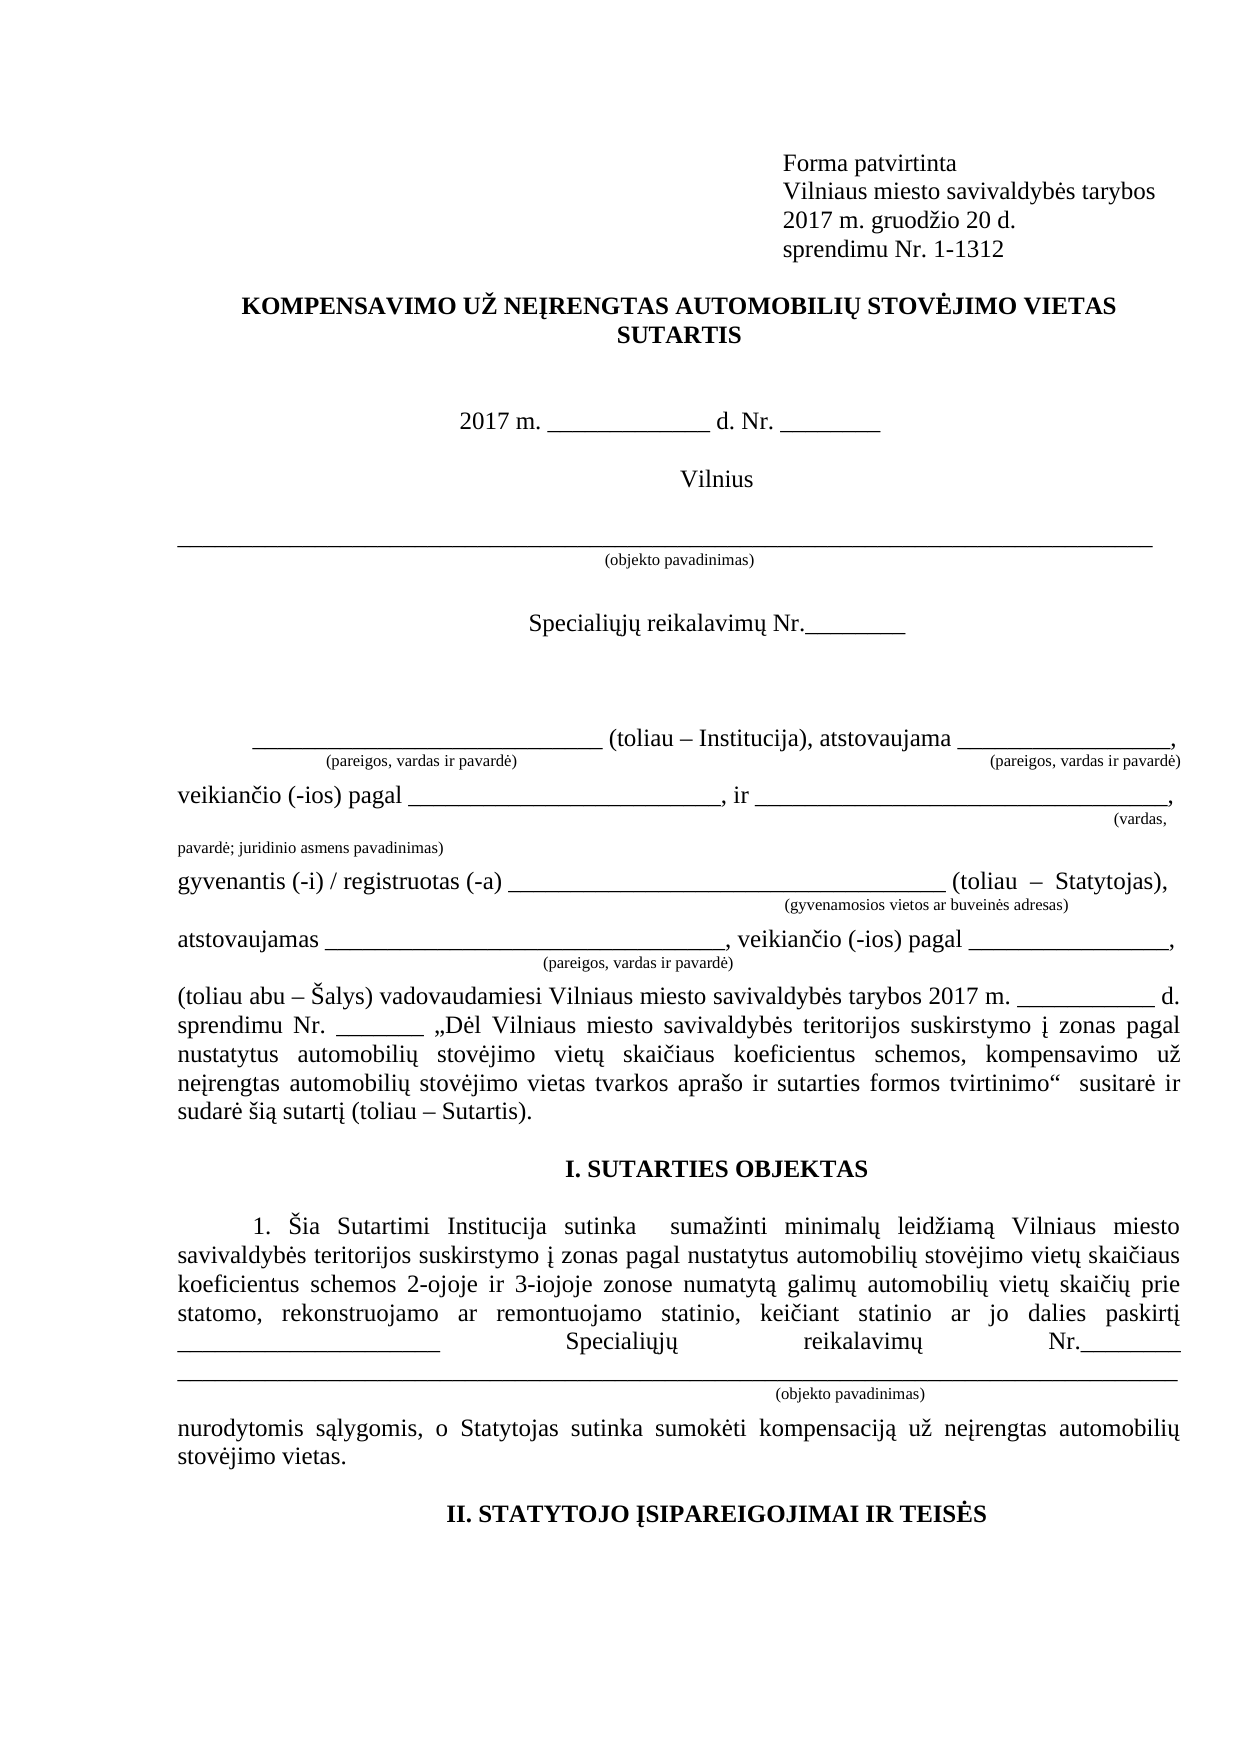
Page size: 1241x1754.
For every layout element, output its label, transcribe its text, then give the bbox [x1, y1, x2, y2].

text Forma patvirtinta [783, 148, 1181, 176]
text Vilnius [177, 464, 1181, 493]
text (objekto pavadinimas) [177, 1384, 1181, 1413]
text 1. Šia Sutartimi Institucija sutinka sumažinti minimalų leidžiamą Vilniaus miesto savivaldybės teritorijos suskirstymo į zonas pagal nustatytus automobilių stovėjimo vietų skaičiaus koeficientus schemos 2-ojoje ir 3-iojoje zonose numatytą galimų automobilių vietų skaičių prie statomo, rekonstruojamo ar remontuojamo statinio, keičiant statinio ar jo dalies paskirtį _____________________ Specialiųjų reikalavimų Nr.________ ________________________________________________________________________________ [177, 1211, 1181, 1384]
text (toliau abu – Šalys) vadovaudamiesi Vilniaus miesto savivaldybės tarybos 2017 m. ___________ d. sprendimu Nr. _______ „Dėl Vilniaus miesto savivaldybės teritorijos suskirstymo į zonas pagal nustatytus automobilių stovėjimo vietų skaičiaus koeficientus schemos, kompensavimo už neįrengtas automobilių stovėjimo vietas tvarkos aprašo ir sutarties formos tvirtinimo“ susitarė ir sudarė šią sutartį (toliau – Sutartis). [177, 981, 1181, 1125]
text 2017 m. gruodžio 20 d. [783, 205, 1181, 234]
text II. STATYTOJO ĮSIPAREIGOJIMAI IR TEISĖS [177, 1499, 1181, 1528]
text atstovaujamas ________________________________, veikiančio (-ios) pagal ________________, [177, 924, 1181, 953]
text KompensaVIMO už NEĮRENGTAS automobilių stovėjimo vietas Sutartis [177, 291, 1181, 349]
text Specialiųjų reikalavimų Nr.________ [177, 608, 1181, 636]
text gyvenantis (-i) / registruotas (-a) ___________________________________ (toliau – Statytojas), [177, 866, 1181, 895]
text I. SUTARTIES OBJEKTAS [177, 1154, 1181, 1183]
text 2017 m. _____________ d. Nr. ________ [177, 406, 1181, 435]
text (objekto pavadinimas) [177, 550, 1181, 579]
text nurodytomis sąlygomis, o Statytojas sutinka sumokėti kompensaciją už neįrengtas automobilių stovėjimo vietas. [177, 1413, 1181, 1470]
text (pareigos, vardas ir pavardė) [177, 953, 1181, 981]
text ______________________________________________________________________________ [177, 521, 1181, 550]
text Vilniaus miesto savivaldybės tarybos [783, 176, 1181, 205]
text sprendimu Nr. 1-1312 [783, 234, 1181, 263]
text ____________________________ (toliau – Institucija), atstovaujama _________________, [177, 723, 1181, 751]
text (gyvenamosios vietos ar buveinės adresas) [177, 895, 1181, 924]
text (pareigos, vardas ir pavardė) (pareigos, vardas ir pavardė) veikiančio (-ios) pagal _________________________, ir _________________________________, [177, 751, 1181, 809]
text (vardas, pavardė; juridinio asmens pavadinimas) [177, 809, 1181, 866]
